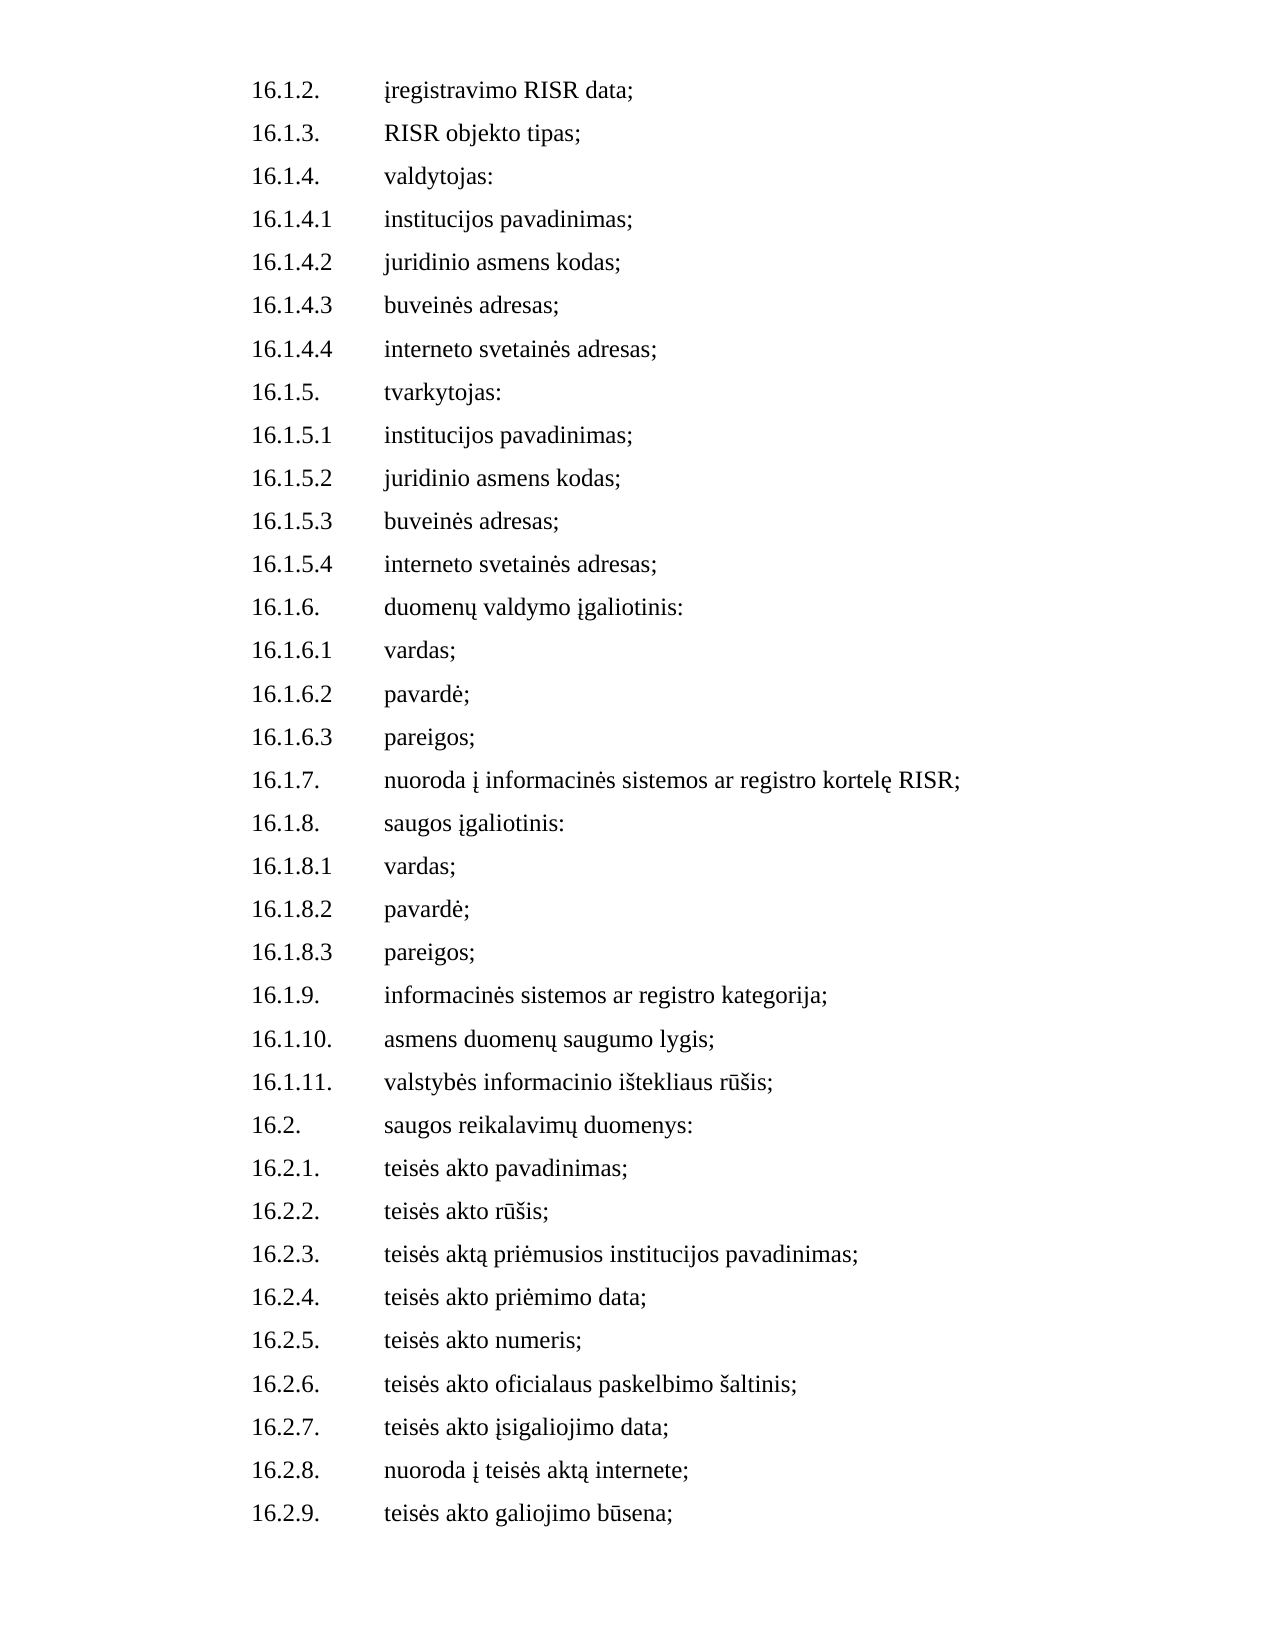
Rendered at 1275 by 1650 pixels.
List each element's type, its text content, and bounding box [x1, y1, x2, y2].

text 16.1.3. RISR objekto tipas; [177, 118, 1216, 147]
text 16.2.3. teisės aktą priėmusios institucijos pavadinimas; [177, 1239, 1216, 1268]
text 16.2.9. teisės akto galiojimo būsena; [177, 1498, 1216, 1527]
text 16.1.11. valstybės informacinio ištekliaus rūšis; [177, 1067, 1216, 1096]
text 16.2. saugos reikalavimų duomenys: [177, 1110, 1216, 1139]
text 16.1.7. nuoroda į informacinės sistemos ar registro kortelę RISR; [177, 765, 1216, 794]
text 16.1.4.3 buveinės adresas; [177, 291, 1216, 319]
text 16.1.8.3 pareigos; [177, 937, 1216, 966]
text 16.1.4.4 interneto svetainės adresas; [177, 334, 1216, 362]
text 16.1.4.1 institucijos pavadinimas; [177, 204, 1216, 233]
text 16.2.5. teisės akto numeris; [177, 1326, 1216, 1354]
text 16.1.6.1 vardas; [177, 636, 1216, 664]
text 16.1.8.1 vardas; [177, 851, 1216, 880]
text 16.1.5. tvarkytojas: [177, 377, 1216, 406]
text 16.2.6. teisės akto oficialaus paskelbimo šaltinis; [177, 1369, 1216, 1397]
text 16.1.5.3 buveinės adresas; [177, 506, 1216, 535]
text 16.2.2. teisės akto rūšis; [177, 1196, 1216, 1225]
text 16.1.6.3 pareigos; [177, 722, 1216, 751]
text 16.1.2. įregistravimo RISR data; [177, 75, 1216, 104]
text 16.1.4. valdytojas: [177, 161, 1216, 190]
text 16.1.6. duomenų valdymo įgaliotinis: [177, 592, 1216, 621]
text 16.1.8.2 pavardė; [177, 894, 1216, 923]
text 16.2.1. teisės akto pavadinimas; [177, 1153, 1216, 1182]
text 16.2.7. teisės akto įsigaliojimo data; [177, 1412, 1216, 1441]
text 16.1.8. saugos įgaliotinis: [177, 808, 1216, 837]
text 16.1.5.1 institucijos pavadinimas; [177, 420, 1216, 449]
text 16.1.5.2 juridinio asmens kodas; [177, 463, 1216, 492]
text 16.1.5.4 interneto svetainės adresas; [177, 549, 1216, 578]
text 16.1.6.2 pavardė; [177, 679, 1216, 707]
text 16.2.8. nuoroda į teisės aktą internete; [177, 1455, 1216, 1484]
text 16.1.4.2 juridinio asmens kodas; [177, 247, 1216, 276]
text 16.2.4. teisės akto priėmimo data; [177, 1282, 1216, 1311]
text 16.1.9. informacinės sistemos ar registro kategorija; [177, 981, 1216, 1009]
text 16.1.10. asmens duomenų saugumo lygis; [177, 1024, 1216, 1052]
